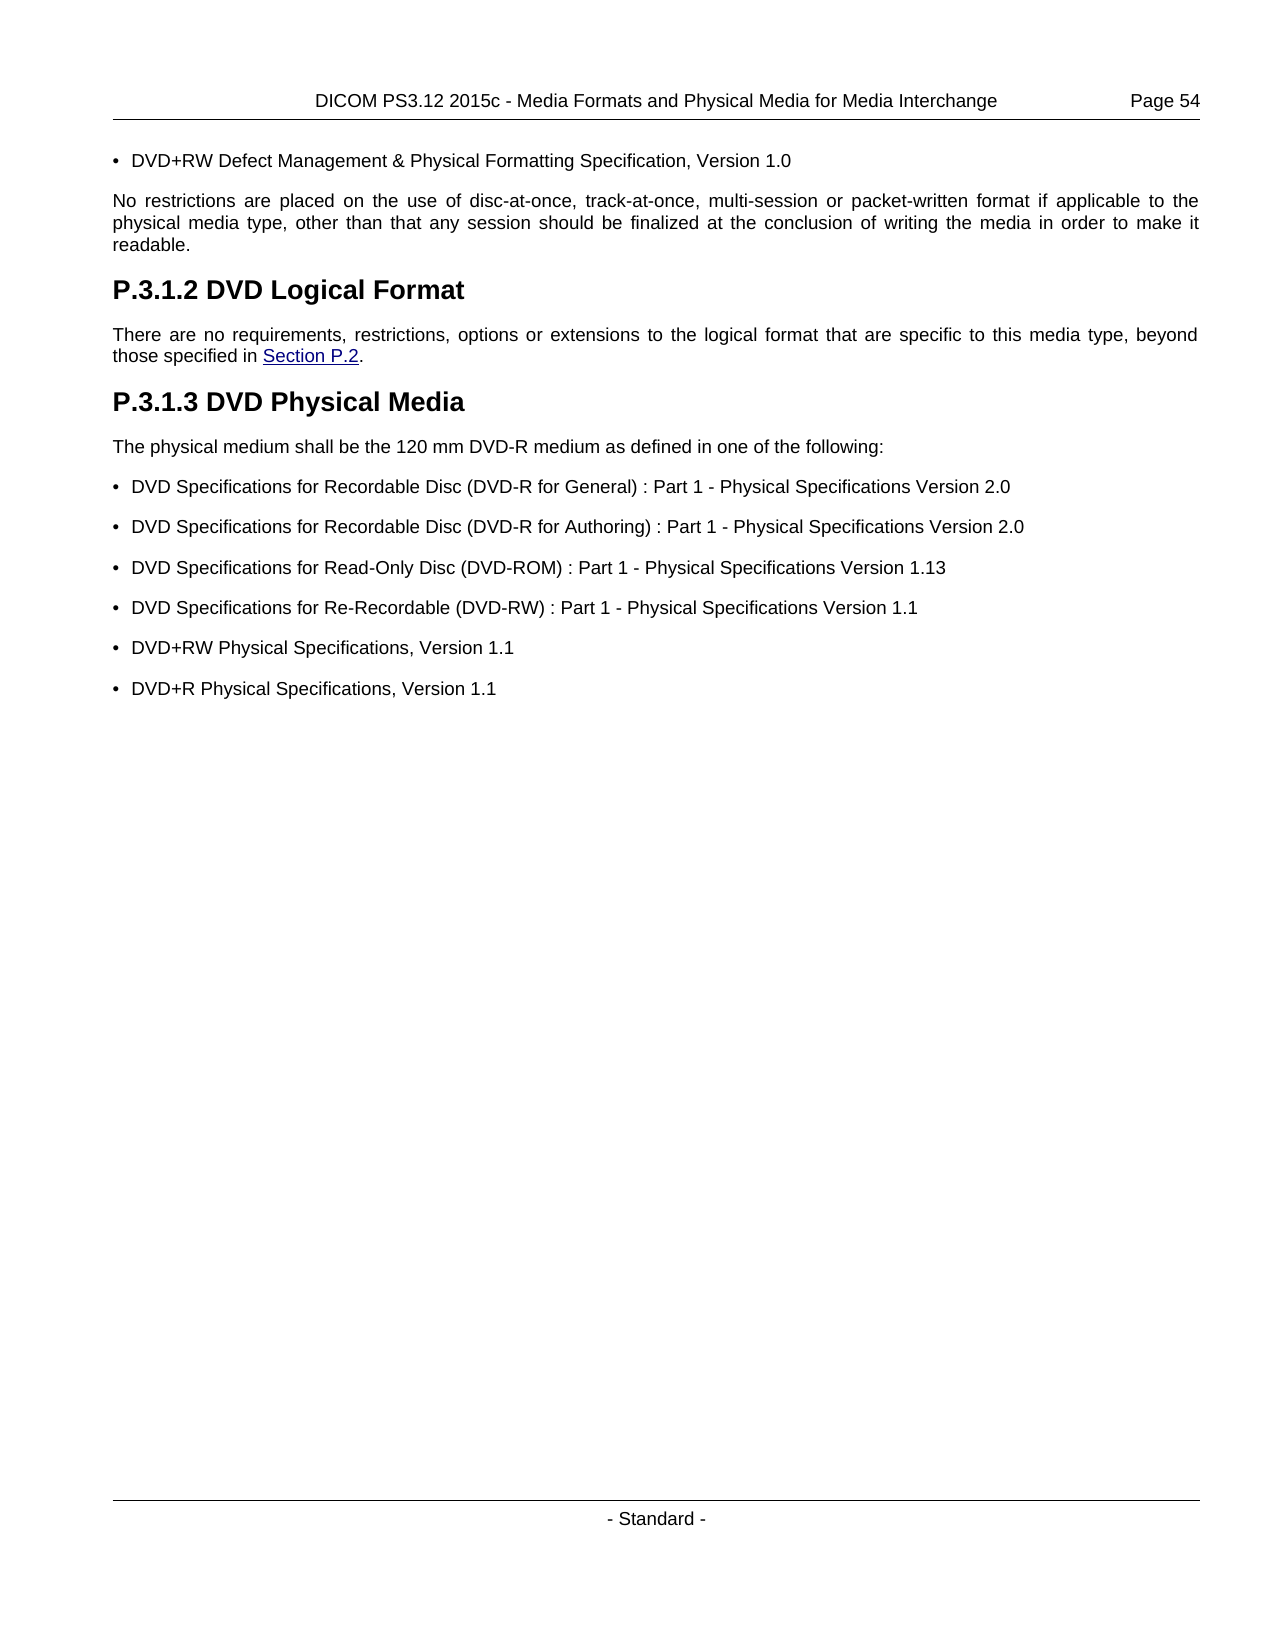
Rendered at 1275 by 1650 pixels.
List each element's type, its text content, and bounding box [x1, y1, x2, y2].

list DVD Specifications for Recordable Disc (DVD-R for General) : Part 1 - Physical Specifications Version 2.0 [112, 476, 1200, 497]
list DVD+RW Defect Management & Physical Formatting Specification, Version 1.0 [112, 150, 1200, 172]
list DVD Specifications for Read-Only Disc (DVD-ROM) : Part 1 - Physical Specifications Version 1.13 [112, 557, 1200, 578]
text P.3.1.3 DVD Physical Media [112, 386, 1200, 417]
list DVD+RW Physical Specifications, Version 1.1 [112, 637, 1200, 659]
list DVD Specifications for Re-Recordable (DVD-RW) : Part 1 - Physical Specifications Version 1.1 [112, 597, 1200, 618]
list DVD Specifications for Recordable Disc (DVD-R for Authoring) : Part 1 - Physical Specifications Version 2.0 [112, 516, 1200, 538]
text P.3.1.2 DVD Logical Format [112, 274, 1200, 305]
text There are no requirements, restrictions, options or extensions to the logical format that are specific to this media type, beyond those specified in Section P.2. [112, 324, 1200, 367]
text The physical medium shall be the 120 mm DVD-R medium as defined in one of the following: [112, 436, 1200, 457]
text No restrictions are placed on the use of disc-at-once, track-at-once, multi-session or packet-written format if applicable to the physical media type, other than that any session should be finalized at the conclusion of writing the media in order to make it readable. [112, 190, 1200, 255]
list DVD+R Physical Specifications, Version 1.1 [112, 677, 1200, 699]
